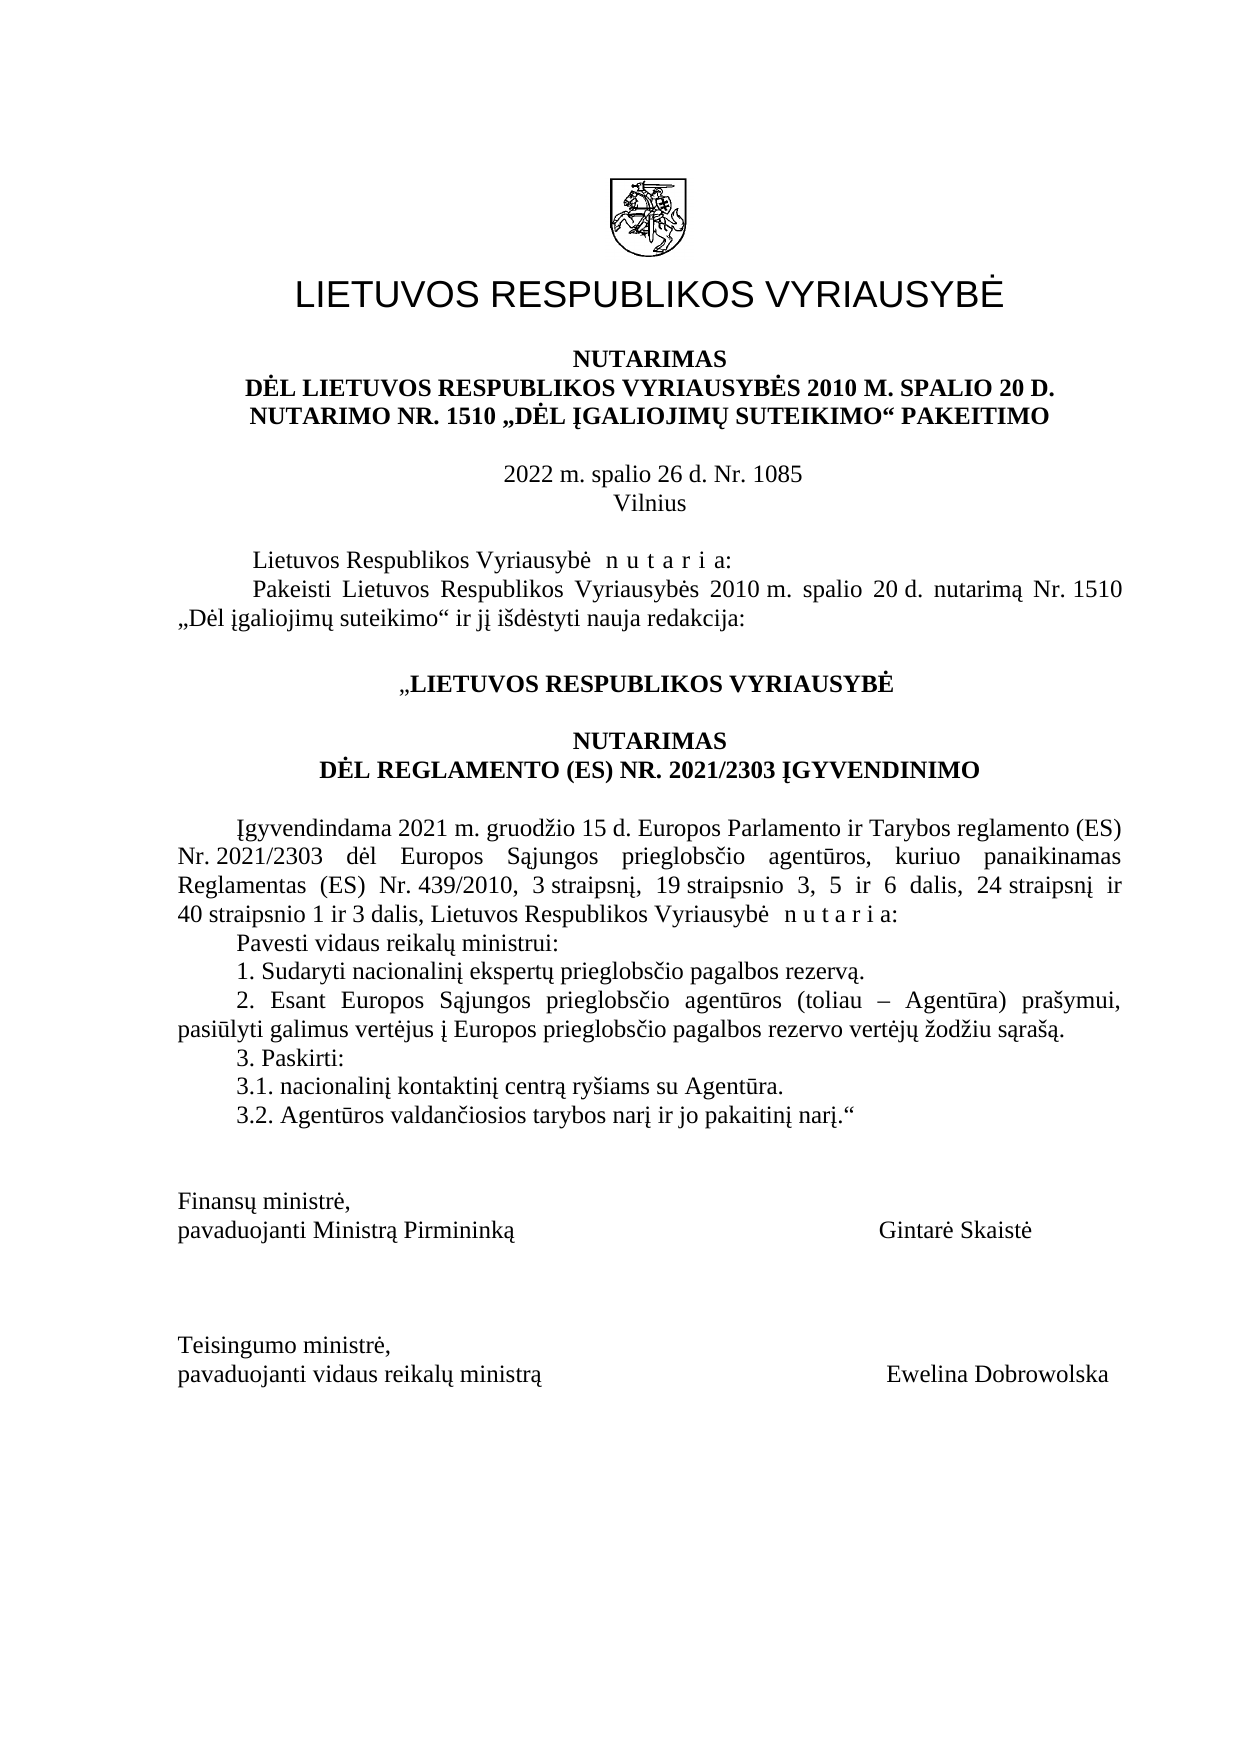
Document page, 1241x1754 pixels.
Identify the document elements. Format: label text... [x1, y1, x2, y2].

text 3. Paskirti: [177, 1043, 1122, 1071]
text Lietuvos Respublikos Vyriausybė nutaria: [177, 545, 1122, 574]
text 2022 m. spalio 26 d. Nr. 1085 [177, 459, 1122, 488]
text nutarimas [177, 344, 1122, 373]
text Įgyvendindama 2021 m. gruodžio 15 d. Europos Parlamento ir Tarybos reglamento (ES) Nr. 2021/2303 dėl Europos Sąjungos prieglobsčio agentūros, kuriuo panaikinamas Reglamentas (ES) Nr. 439/2010, 3 straipsnį, 19 straipsnio 3, 5 ir 6 dalis, 24 straipsnį ir 40 straipsnio 1 ir 3 dalis, Lietuvos Respublikos Vyriausybė nutaria: [177, 813, 1122, 928]
text Teisingumo ministrė, [177, 1330, 1122, 1359]
text Lietuvos Respublikos Vyriausybė [177, 272, 1122, 315]
text pavaduojanti Ministrą Pirmininką Gintarė Skaistė [177, 1215, 1122, 1244]
text Pakeisti Lietuvos Respublikos Vyriausybės 2010 m. spalio 20 d. nutarimą Nr. 1510 „Dėl įgaliojimų suteikimo“ ir jį išdėstyti nauja redakcija: [177, 574, 1122, 631]
text 1. Sudaryti nacionalinį ekspertų prieglobsčio pagalbos rezervą. [177, 956, 1122, 985]
text DĖL REGLAMENTO (ES) NR. 2021/2303 ĮGYVENDINIMO [177, 755, 1122, 784]
text 3.1. nacionalinį kontaktinį centrą ryšiams su Agentūra. [177, 1071, 1122, 1100]
subtitle „LIETUVOS RESPUBLIKOS VYRIAUSYBĖ [177, 669, 1122, 698]
text NUTARIMAS [177, 726, 1122, 755]
text pavaduojanti vidaus reikalų ministrą Ewelina Dobrowolska [177, 1359, 1122, 1388]
text Pavesti vidaus reikalų ministrui: [177, 928, 1122, 956]
text 2. Esant Europos Sąjungos prieglobsčio agentūros (toliau – Agentūra) prašymui, pasiūlyti galimus vertėjus į Europos prieglobsčio pagalbos rezervo vertėjų žodžiu sąrašą. [177, 985, 1122, 1043]
text DĖL LIETUVOS RESPUBLIKOS VYRIAUSYBĖS 2010 M. SPALIO 20 D. NUTARIMO NR. 1510 „DĖL ĮGALIOJIMŲ SUTEIKIMO“ PAKEITIMO [177, 373, 1122, 430]
text Vilnius [177, 488, 1122, 516]
text Finansų ministrė, [177, 1186, 1122, 1215]
text 3.2. Agentūros valdančiosios tarybos narį ir jo pakaitinį narį.“ [177, 1100, 1122, 1129]
